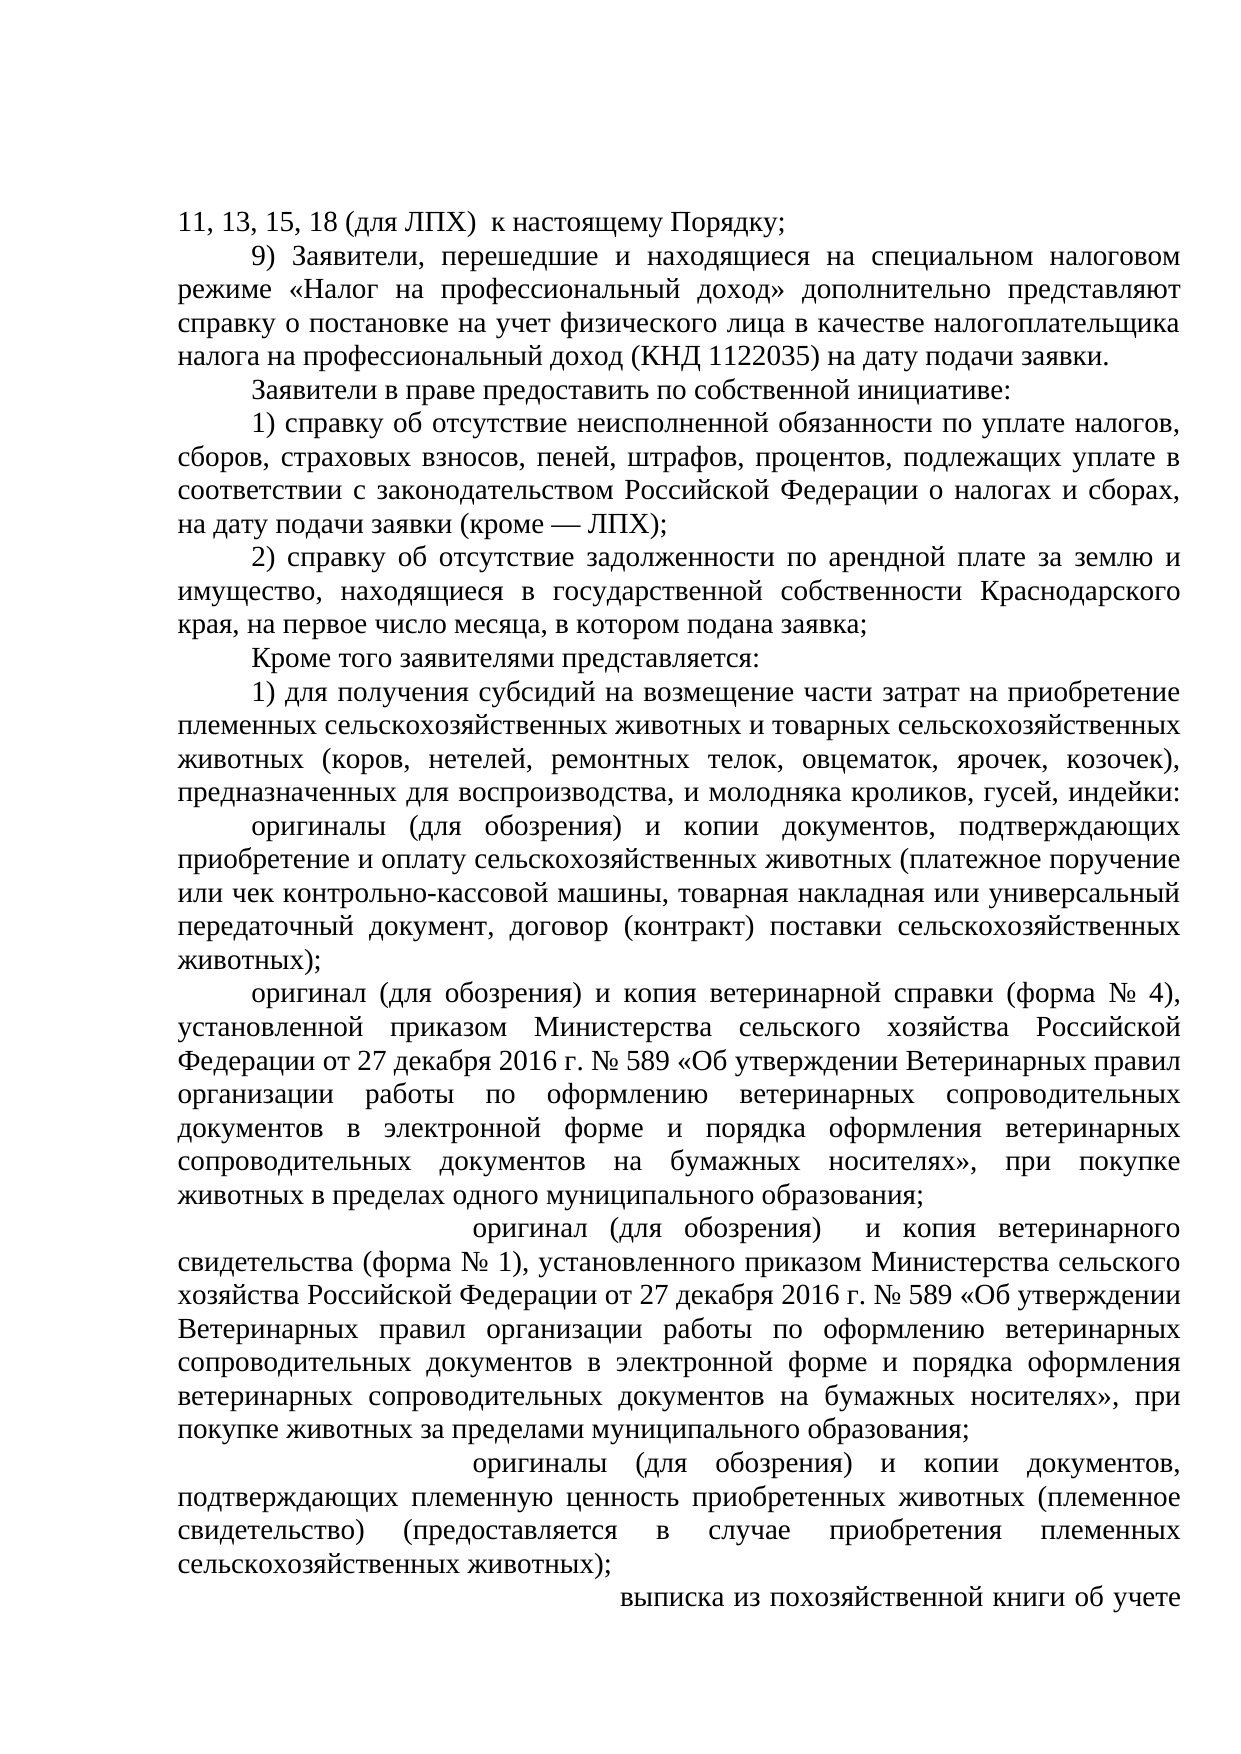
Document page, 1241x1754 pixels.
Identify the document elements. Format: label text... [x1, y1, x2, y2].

text 11, 13, 15, 18 (для ЛПХ) к настоящему Порядку; 9) Заявители, перешедшие и находящиеся на специальном налоговом режиме «Налог на профессиональный доход» дополнительно представляют справку о постановке на учет физического лица в качестве налогоплательщика налога на профессиональный доход (КНД 1122035) на дату подачи заявки. Заявители в праве предоставить по собственной инициативе: 1) справку об отсутствие неисполненной обязанности по уплате налогов, сборов, страховых взносов, пеней, штрафов, процентов, подлежащих уплате в соответствии с законодательством Российской Федерации о налогах и сборах, на дату подачи заявки (кроме — ЛПХ); 2) справку об отсутствие задолженности по арендной плате за землю и имущество, находящиеся в государственной собственности Краснодарского края, на первое число месяца, в котором подана заявка; Кроме того заявителями представляется: 1) для получения субсидий на возмещение части затрат на приобретение племенных сельскохозяйственных животных и товарных сельскохозяйственных животных (коров, нетелей, ремонтных телок, овцематок, ярочек, козочек), предназначенных для воспроизводства, и молодняка кроликов, гусей, индейки: оригиналы (для обозрения) и копии документов, подтверждающих приобретение и оплату сельскохозяйственных животных (платежное поручение или чек контрольно-кассовой машины, товарная накладная или универсальный передаточный документ, договор (контракт) поставки сельскохозяйственных животных); оригинал (для обозрения) и копия ветеринарной справки (форма № 4), установленной приказом Министерства сельского хозяйства Российской Федерации от 27 декабря 2016 г. № 589 «Об утверждении Ветеринарных правил организации работы по оформлению ветеринарных сопроводительных документов в электронной форме и порядка оформления ветеринарных сопроводительных документов на бумажных носителях», при покупке животных в пределах одного муниципального образования; оригинал (для обозрения) и копия ветеринарного свидетельства (форма № 1), установленного приказом Министерства сельского хозяйства Российской Федерации от 27 декабря 2016 г. № 589 «Об утверждении Ветеринарных правил организации работы по оформлению ветеринарных сопроводительных документов в электронной форме и порядка оформления ветеринарных сопроводительных документов на бумажных носителях», при покупке животных за пределами муниципального образования; оригиналы (для обозрения) и копии документов, подтверждающих племенную ценность приобретенных животных (племенное свидетельство) (предоставляется в случае приобретения племенных сельскохозяйственных животных); выписка из похозяйственной книги об учете [177, 204, 1181, 1613]
